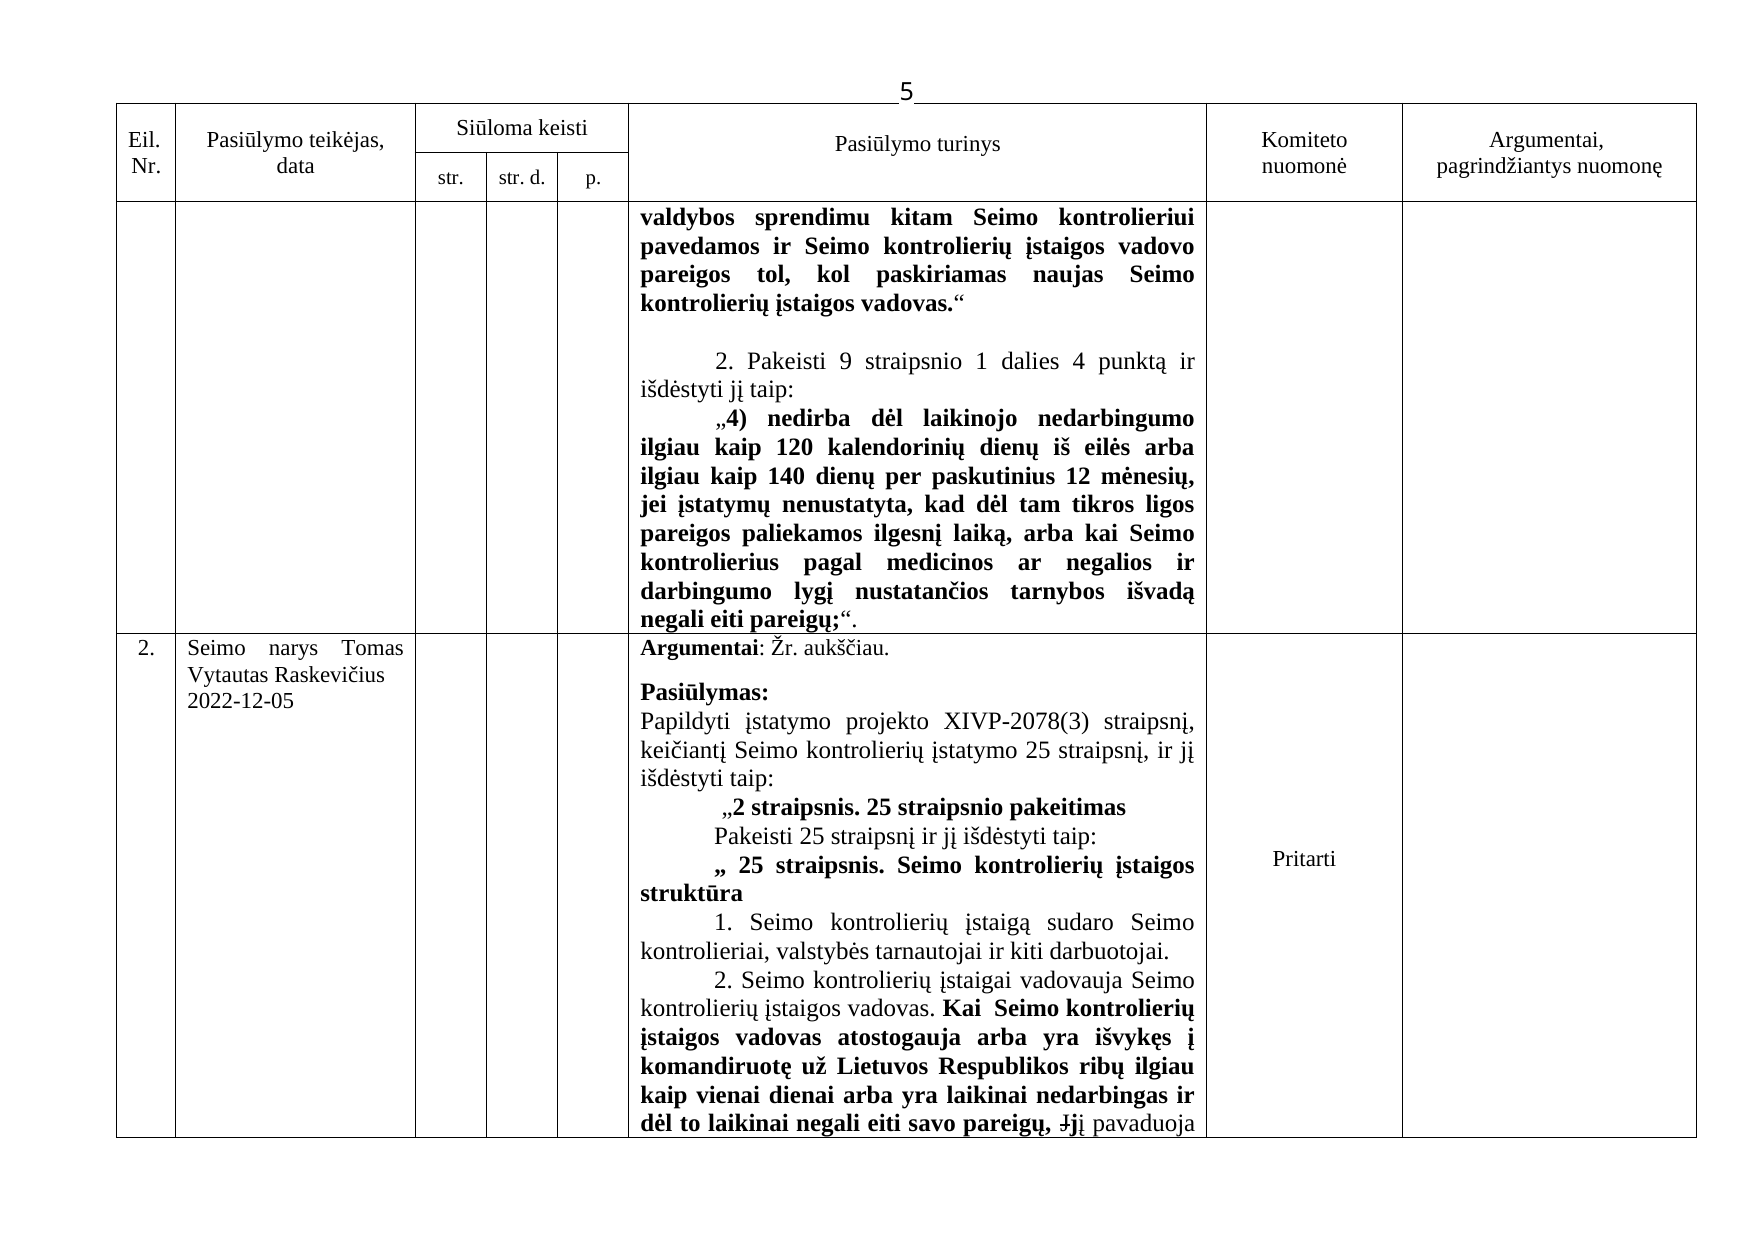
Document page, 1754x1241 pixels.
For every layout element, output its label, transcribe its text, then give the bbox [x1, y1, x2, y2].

table_cell [117, 202, 175, 633]
table_cell [416, 202, 486, 633]
table_cell Seimo narys Tomas Vytautas Raskevičius 2022-12-05 [176, 634, 415, 1137]
table_header Argumentai, pagrindžiantys nuomonę [1403, 104, 1696, 201]
table_cell p. [558, 153, 628, 201]
table_cell str. d. [487, 153, 557, 201]
table_cell [176, 202, 415, 633]
table_header Pasiūlymo turinys [629, 104, 1206, 201]
table_cell Argumentai: Žr. aukščiau. Pasiūlymas: Papildyti įstatymo projekto XIVP-2078(3) straipsnį, keičiantį Seimo kontrolierių įstatymo 25 straipsnį, ir jį išdėstyti taip: „2 straipsnis. 25 straipsnio pakeitimas Pakeisti 25 straipsnį ir jį išdėstyti taip: „ 25 straipsnis. Seimo kontrolierių įstaigos struktūra 1. Seimo kontrolierių įstaigą sudaro Seimo kontrolieriai, valstybės tarnautojai ir kiti darbuotojai. 2. Seimo kontrolierių įstaigai vadovauja Seimo kontrolierių įstaigos vadovas. Kai Seimo kontrolierių įstaigos vadovas atostogauja arba yra išvykęs į komandiruotę už Lietuvos Respublikos ribų ilgiau kaip vienai dienai arba yra laikinai nedarbingas ir dėl to laikinai negali eiti savo pareigų, Jjį pavaduoja [629, 634, 1206, 1137]
table_cell 2. [117, 634, 175, 1137]
table_header Komiteto nuomonė [1207, 104, 1402, 201]
table_cell [487, 634, 557, 1137]
table_cell Argumentai: Seimo kontrolierių įstatymo (toliau – Įstatymas) 25 straipsnio 2 dalyje nustatyta, kad „Seimo kontrolierių įstaigai vadovauja Seimo kontrolierių įstaigos vadovas. Jį pavaduoja kitas Seimo kontrolierius“. Seimo kontrolierių įstaigos (toliau – Įstaigos) vadovo teisės yra įtvirtintos Įstatymo 28 straipsnyje ir jos yra daugiau administracinio pobūdžio, nesusijusios su Seimo kontrolieriaus, kaip Seimo skiriamo pareigūno, ginančio žmogaus teises ir laisves, tiriančio pareiškėjų skundus dėl pareigūnų piktnaudžiavimo ar biurokratizmo bei siekiančio gerinti viešąjį administravimą, funkcijomis. Tačiau Įstatyme nereglamentuojama tokia teisinė situacija, kai vienas iš Seimo kontrolierių vadovas atostogauja arba dėl kitų priežasčių (ligos, komandiruotės, nėštumo, gimdymo, vaiko priežiūros ir pan.) laikinai negali eiti savo pareigų ir todėl turėtų būti pavaduojamas. Pažymėtina ir tai, kad galiojančiame Įstatyme nėra sureguliuota ir tokia situacija, kai laikinai savo pareigų negali eiti abu Seimo kontrolieriai. Taip pat nėra nustatyta, kas, pasibaigus Seimo kontrolieriaus, einančio Įstaigos vadovo pareigas, įgaliojimams, turi eiti Įstaigos vadovo pareigas iki Seimas paskirs naują įstaigos vadovą. Tai sudaro prielaidas teisiniam neaiškumui ir neapibrėžtumui, todėl būtų tikslinga papildyti Lietuvos Respublikos seimo kontrolierių įstatymo Nr. VIII-950 19, 25 ir 29 straipsnių pakeitimo įstatymo projektą Nr. XIVP-2078(3) nuostatomis, reglamentuojančiomis Seimo kontrolierių pavadavimą ir laikiną vadovavimą Įstaigai. Pasiūlymas: Papildyti įstatymo projektą XIVP-2078(3) nauju 1 straipsniu, keičiančiu Seimo kontrolierių įstatymo 9 straipsnį ir jį išdėstyti taip: „1 straipsnis. 9 straipsnio papildymas 1. Papildyti 9 straipsnį nauja 5 dalimi: „5. Nutrūkus Seimo kontrolieriaus įgaliojimams, Seimo valdyba sprendimu paveda kitam Seimo kontrolieriui laikinai eiti to Seimo kontrolieriaus pareigas tol, kol bus paskirtas naujas Seimo kontrolierius. Nutrūkus Seimo kontrolieriaus, kuris eina Seimo kontrolierių įstaigos vadovo pareigas, įgaliojimams, Seimo valdybos sprendimu kitam Seimo kontrolieriui pavedamos ir Seimo kontrolierių įstaigos vadovo pareigos tol, kol paskiriamas naujas Seimo kontrolierių įstaigos vadovas.“ 2. Pakeisti 9 straipsnio 1 dalies 4 punktą ir išdėstyti jį taip: „4) nedirba dėl laikinojo nedarbingumo ilgiau kaip 120 kalendorinių dienų iš eilės arba ilgiau kaip 140 dienų per paskutinius 12 mėnesių, jei įstatymų nenustatyta, kad dėl tam tikros ligos pareigos paliekamos ilgesnį laiką, arba kai Seimo kontrolierius pagal medicinos ar negalios ir darbingumo lygį nustatančios tarnybos išvadą negali eiti pareigų;“. [629, 202, 1206, 633]
table_cell Pritarti [1207, 634, 1402, 1137]
table_cell str. [416, 153, 486, 201]
table_cell [558, 202, 628, 633]
table_cell [1403, 634, 1696, 1137]
table_header Siūloma keisti [416, 104, 628, 152]
table_cell [1207, 202, 1402, 633]
table_header Pasiūlymo teikėjas, data [176, 104, 415, 201]
table_header Eil. Nr. [117, 104, 175, 201]
table_cell [558, 634, 628, 1137]
table_cell [416, 634, 486, 1137]
table_cell [487, 202, 557, 633]
table_cell [1403, 202, 1696, 633]
